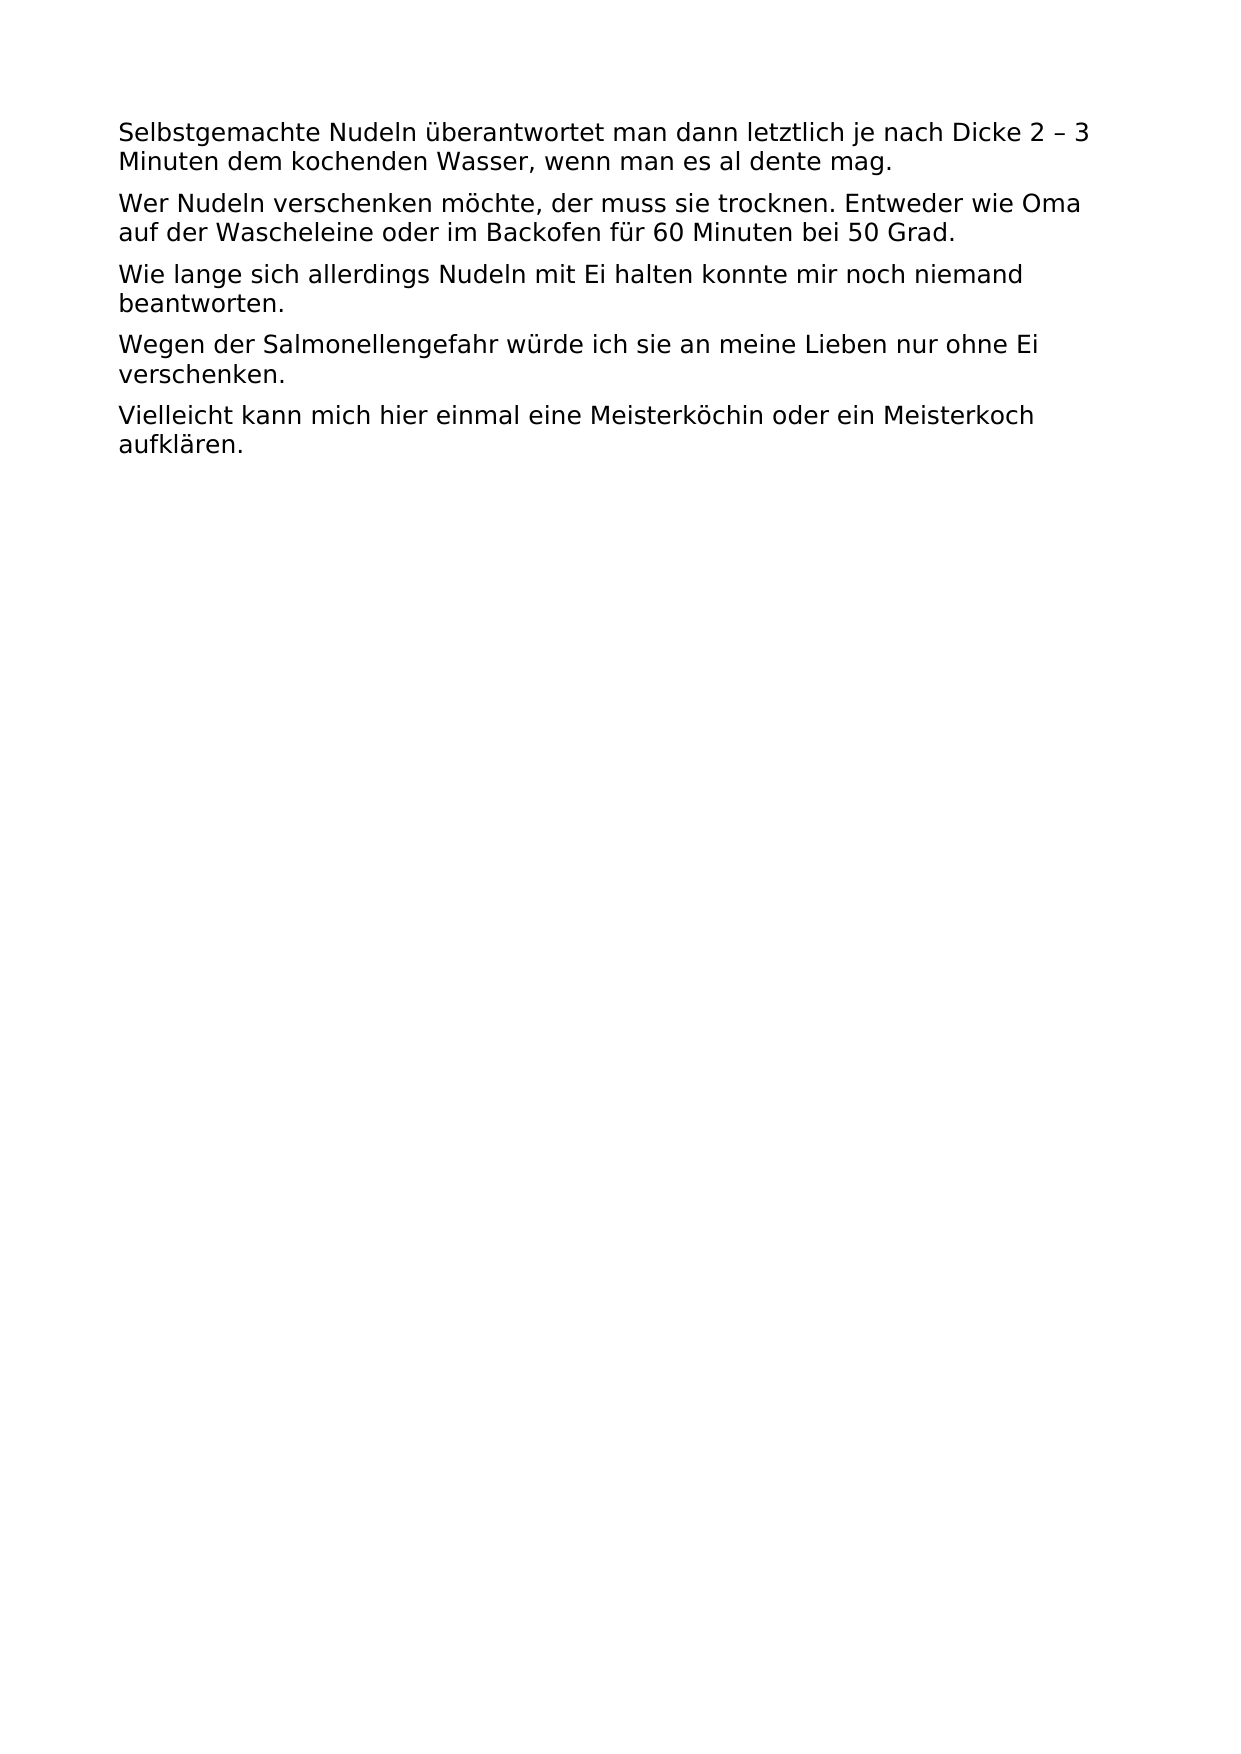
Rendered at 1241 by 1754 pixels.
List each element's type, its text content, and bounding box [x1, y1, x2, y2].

text Selbstgemachte Nudeln überantwortet man dann letztlich je nach Dicke 2 – 3 Minuten dem kochenden Wasser, wenn man es al dente mag. [118, 118, 1122, 176]
text Wie lange sich allerdings Nudeln mit Ei halten konnte mir noch niemand beantworten. [118, 260, 1122, 318]
text Wegen der Salmonellengefahr würde ich sie an meine Lieben nur ohne Ei verschenken. [118, 331, 1122, 389]
text Wer Nudeln verschenken möchte, der muss sie trocknen. Entweder wie Oma auf der Wascheleine oder im Backofen für 60 Minuten bei 50 Grad. [118, 189, 1122, 247]
text Vielleicht kann mich hier einmal eine Meisterköchin oder ein Meisterkoch aufklären. [118, 401, 1122, 460]
